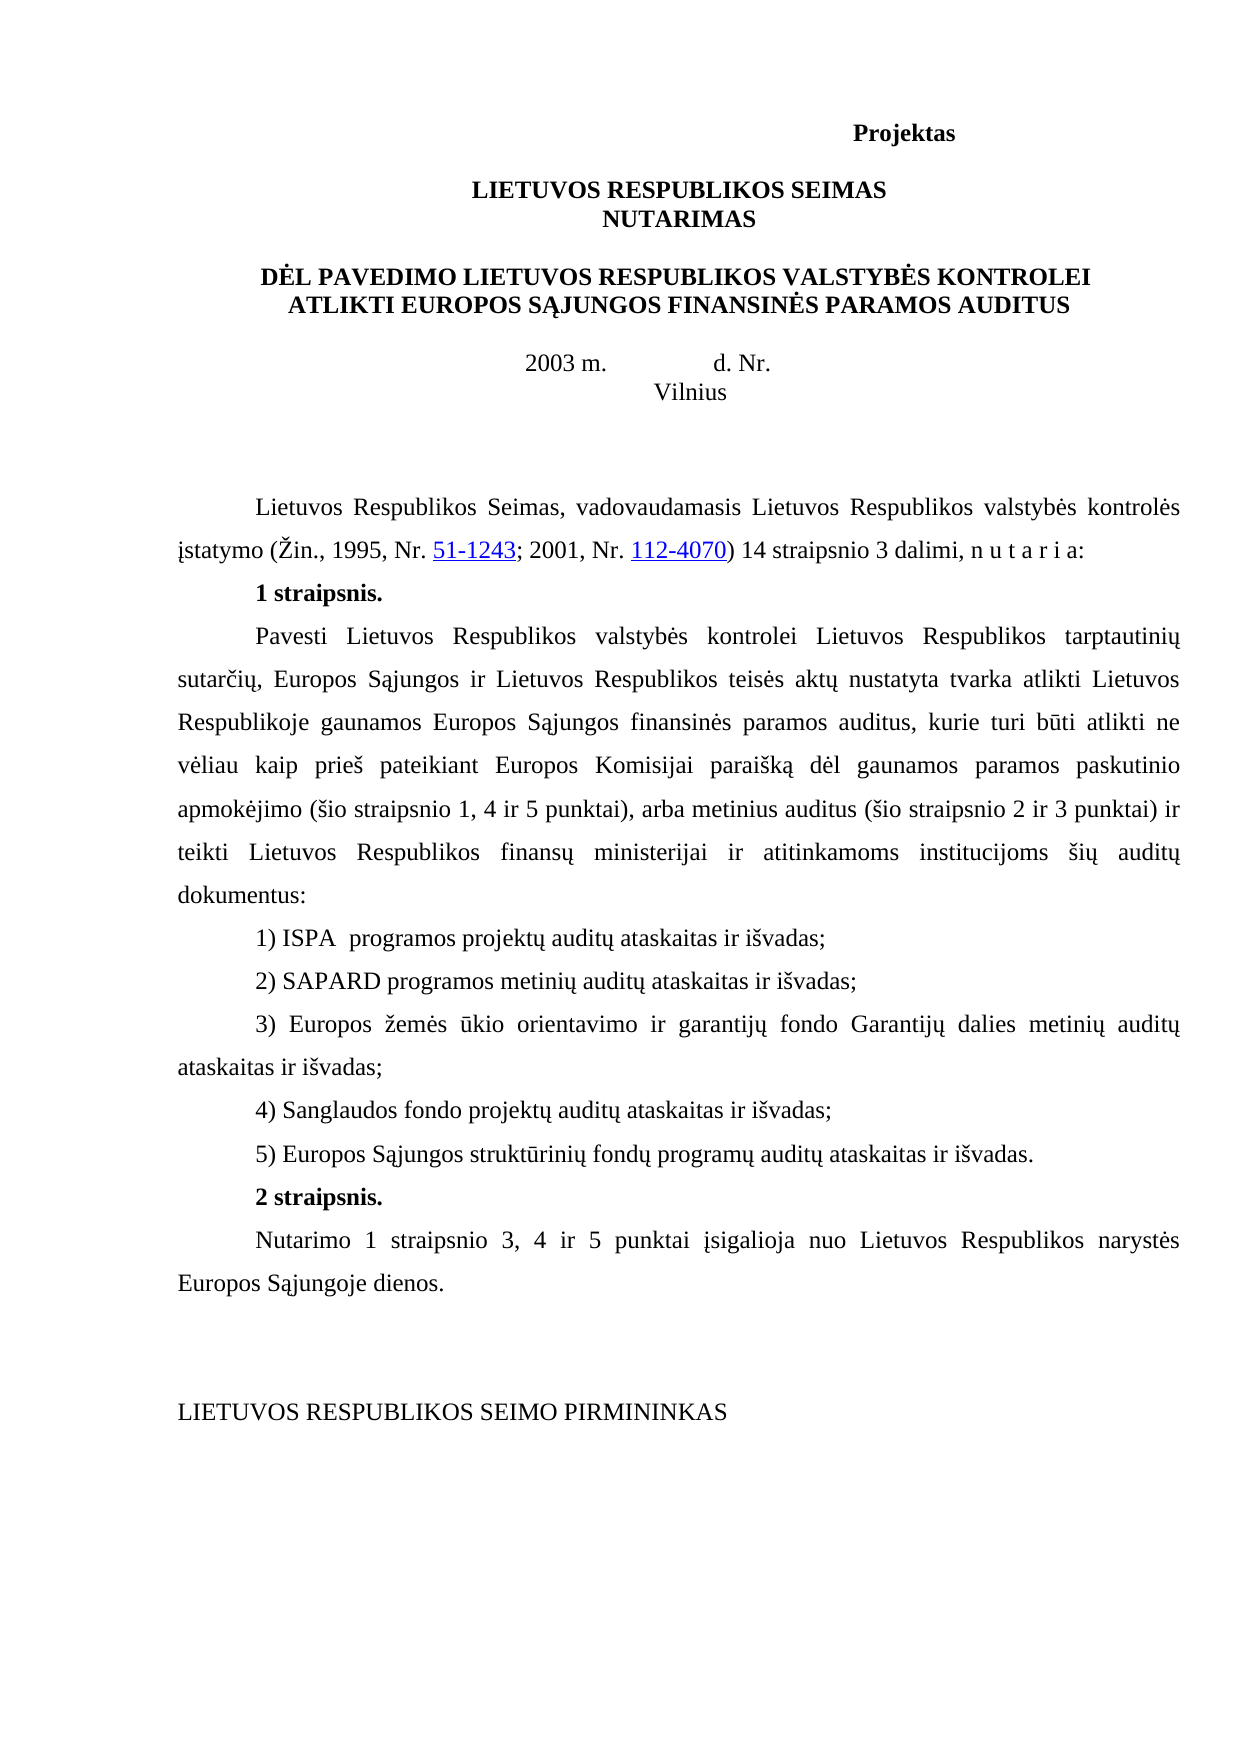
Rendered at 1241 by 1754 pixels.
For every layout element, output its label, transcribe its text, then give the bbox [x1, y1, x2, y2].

text 1) ISPA programos projektų auditų ataskaitas ir išvadas; [177, 923, 1181, 952]
text 2003 m. d. Nr. [177, 348, 1181, 377]
text Nutarimo 1 straipsnio 3, 4 ir 5 punktai įsigalioja nuo Lietuvos Respublikos narystės Europos Sąjungoje dienos. [177, 1225, 1181, 1297]
text 2 straipsnis. [177, 1182, 1181, 1211]
text 1 straipsnis. [177, 578, 1181, 607]
text DĖL PAVEDIMO LIETUVOS RESPUBLIKOS VALSTYBĖS KONTROLEI [177, 262, 1181, 291]
text LIETUVOS RESPUBLIKOS SEIMO PIRMININKAS [177, 1397, 1181, 1426]
text 5) Europos Sąjungos struktūrinių fondų programų auditų ataskaitas ir išvadas. [177, 1139, 1181, 1167]
text Vilnius [582, 377, 1181, 406]
text 3) Europos žemės ūkio orientavimo ir garantijų fondo Garantijų dalies metinių auditų ataskaitas ir išvadas; [177, 1009, 1181, 1081]
text LIETUVOS RESPUBLIKOS SEIMAS [177, 176, 1181, 204]
text NUTARIMAS [177, 204, 1181, 233]
text ATLIKTI EUROPOS SĄJUNGOS FINANSINĖS PARAMOS AUDITUS [177, 291, 1181, 319]
text 4) Sanglaudos fondo projektų auditų ataskaitas ir išvadas; [177, 1096, 1181, 1124]
text Pavesti Lietuvos Respublikos valstybės kontrolei Lietuvos Respublikos tarptautinių sutarčių, Europos Sąjungos ir Lietuvos Respublikos teisės aktų nustatyta tvarka atlikti Lietuvos Respublikoje gaunamos Europos Sąjungos finansinės paramos auditus, kurie turi būti atlikti ne vėliau kaip prieš pateikiant Europos Komisijai paraišką dėl gaunamos paramos paskutinio apmokėjimo (šio straipsnio 1, 4 ir 5 punktai), arba metinius auditus (šio straipsnio 2 ir 3 punktai) ir teikti Lietuvos Respublikos finansų ministerijai ir atitinkamoms institucijoms šių auditų dokumentus: [177, 621, 1181, 909]
text 2) SAPARD programos metinių auditų ataskaitas ir išvadas; [177, 966, 1181, 995]
text Lietuvos Respublikos Seimas, vadovaudamasis Lietuvos Respublikos valstybės kontrolės įstatymo (Žin., 1995, Nr. 51-1243; 2001, Nr. 112-4070) 14 straipsnio 3 dalimi, n u t a r i a: [177, 492, 1181, 564]
text Projektas [177, 118, 1181, 147]
